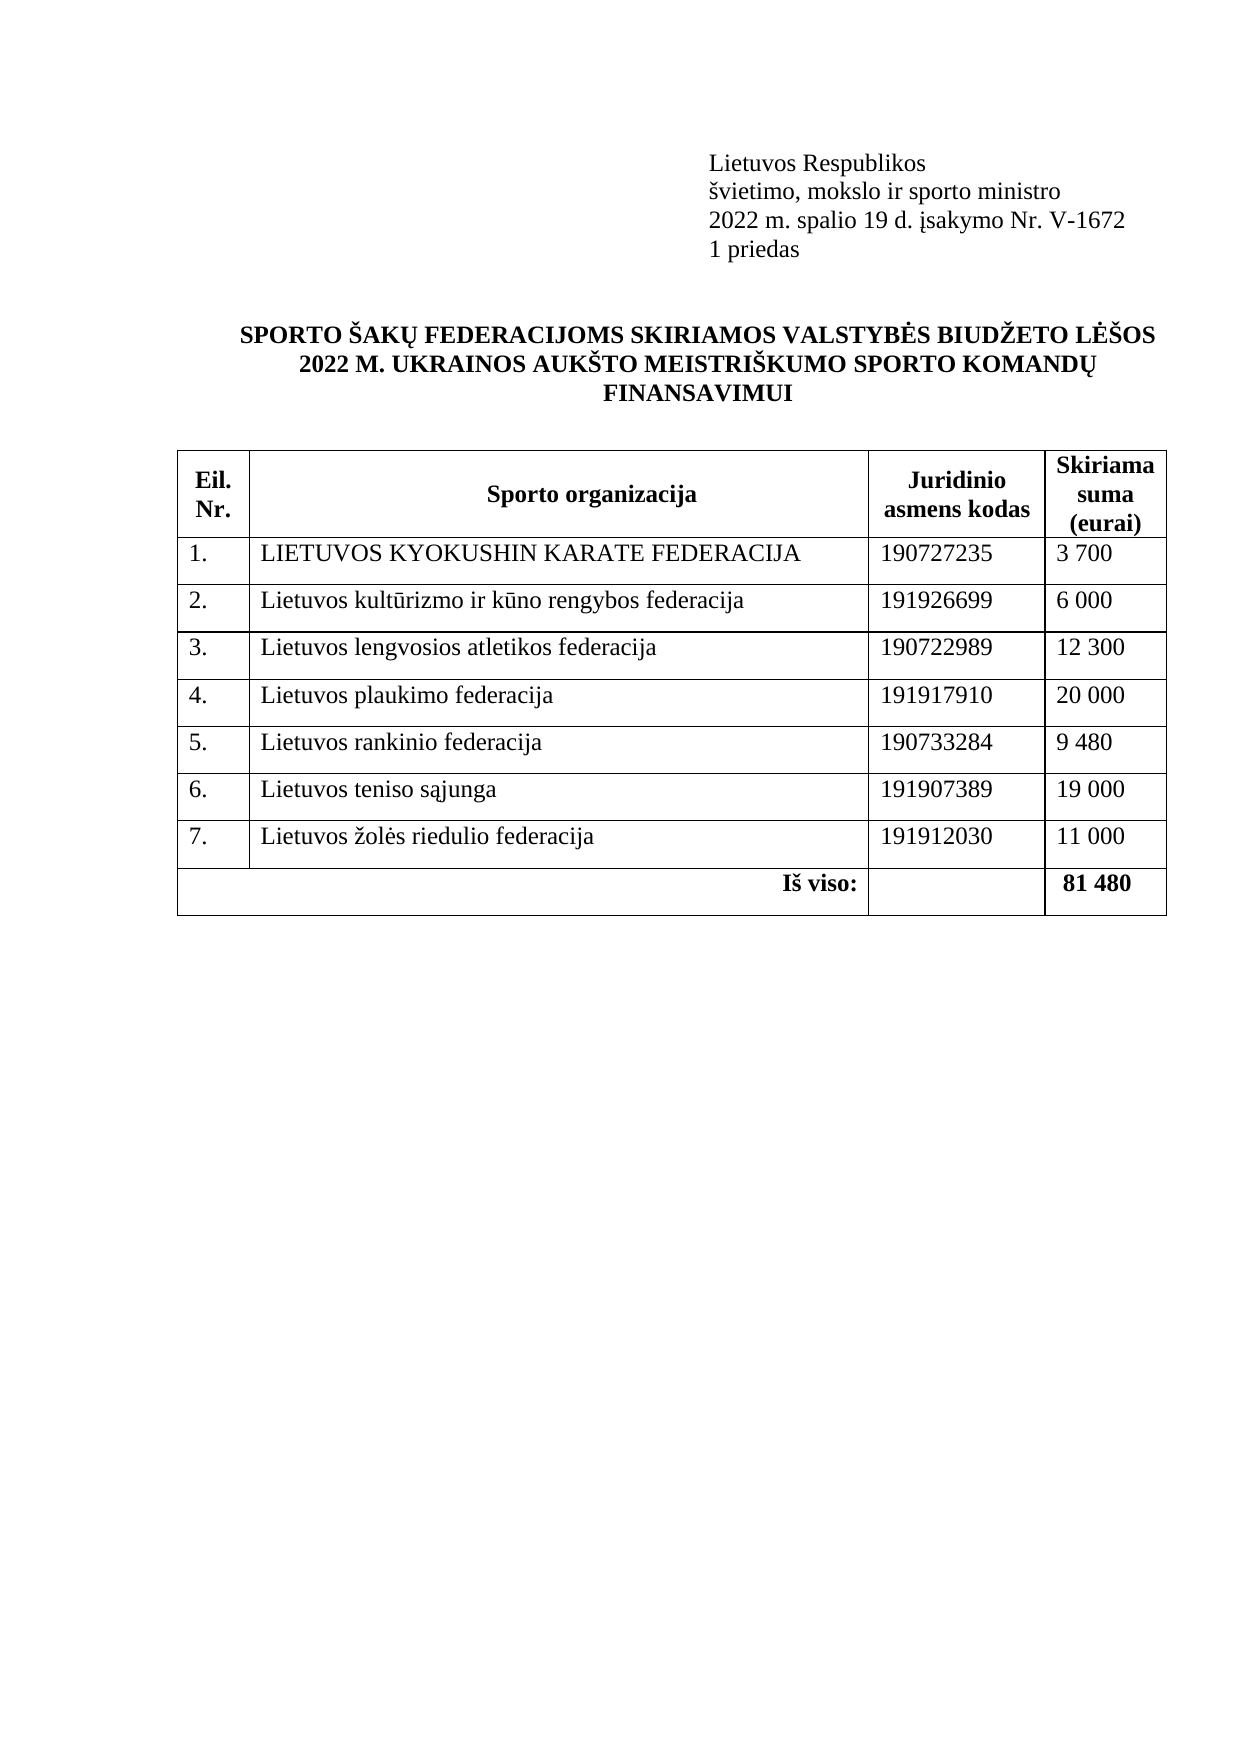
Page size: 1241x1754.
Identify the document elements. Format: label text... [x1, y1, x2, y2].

table_cell 4. [178, 680, 249, 726]
table_cell 20 000 [1046, 680, 1166, 726]
table_cell 190727235 [869, 538, 1044, 584]
table_cell 6. [178, 774, 249, 820]
table_cell Lietuvos kultūrizmo ir kūno rengybos federacija [250, 585, 868, 631]
table_cell 1. [178, 538, 249, 584]
table_cell Lietuvos teniso sąjunga [250, 774, 868, 820]
table_cell [869, 869, 1044, 914]
table_cell 5. [178, 727, 249, 773]
table_cell 6 000 [1046, 585, 1166, 631]
text švietimo, mokslo ir sporto ministro [177, 176, 1181, 205]
table_cell 9 480 [1046, 727, 1166, 773]
table_cell 2. [178, 585, 249, 631]
table_cell Iš viso: [178, 869, 868, 914]
table_cell 3 700 [1046, 538, 1166, 584]
table_cell Lietuvos lengvosios atletikos federacija [250, 633, 868, 679]
text 2022 m. spalio 19 d. įsakymo Nr. V-1672 [177, 205, 1181, 234]
table_header Juridinio asmens kodas [869, 451, 1044, 537]
table_cell 191917910 [869, 680, 1044, 726]
table_cell Lietuvos rankinio federacija [250, 727, 868, 773]
table_cell 11 000 [1046, 821, 1166, 867]
table_cell 190722989 [869, 633, 1044, 679]
table_cell 190733284 [869, 727, 1044, 773]
table_header Eil. Nr. [178, 451, 249, 537]
table_cell Lietuvos plaukimo federacija [250, 680, 868, 726]
table_cell 191926699 [869, 585, 1044, 631]
table_cell 7. [178, 821, 249, 867]
table_header Skiriama suma (eurai) [1046, 451, 1166, 537]
table_cell LIETUVOS KYOKUSHIN KARATE FEDERACIJA [250, 538, 868, 584]
table_cell 12 300 [1046, 633, 1166, 679]
table_cell 191912030 [869, 821, 1044, 867]
table_cell 81 480 [1046, 869, 1166, 914]
table_cell 3. [178, 633, 249, 679]
table_cell Lietuvos žolės riedulio federacija [250, 821, 868, 867]
table_header Sporto organizacija [250, 451, 868, 537]
text Lietuvos Respublikos [177, 148, 1181, 176]
table_cell 19 000 [1046, 774, 1166, 820]
table_cell 191907389 [869, 774, 1044, 820]
text 1 priedas [177, 234, 1181, 263]
text SPORTO ŠAKŲ FEDERACIJOMS SKIRIAMOS VALSTYBĖS BIUDŽETO LĖŠOS [215, 320, 1181, 349]
text 2022 M. UKRAINOS AUKŠTO MEISTRIŠKUMO sporto KOMANDŲ finansAvimui [215, 349, 1181, 406]
